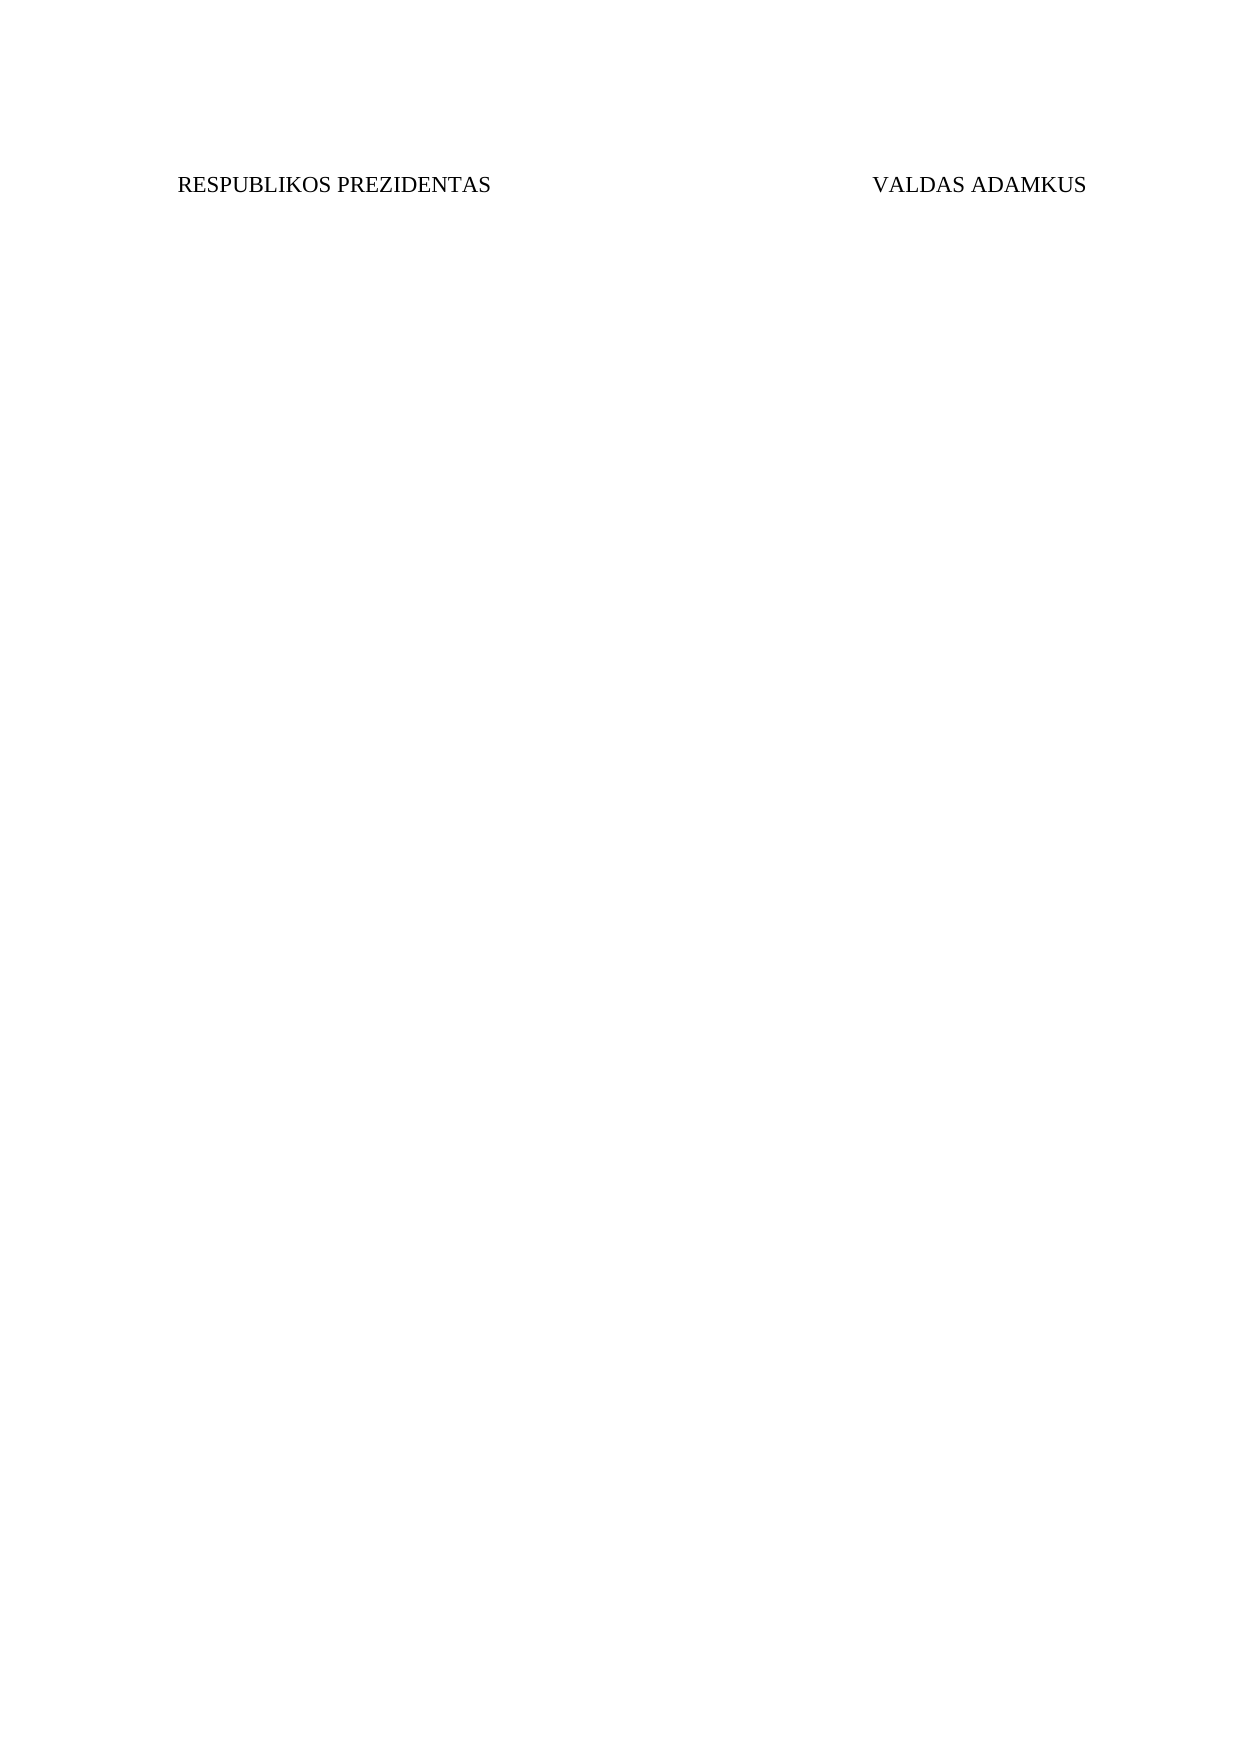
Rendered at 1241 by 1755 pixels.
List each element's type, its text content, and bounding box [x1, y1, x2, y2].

text RESPUBLIKOS PREZIDENTAS VALDAS ADAMKUS [177, 171, 1152, 197]
